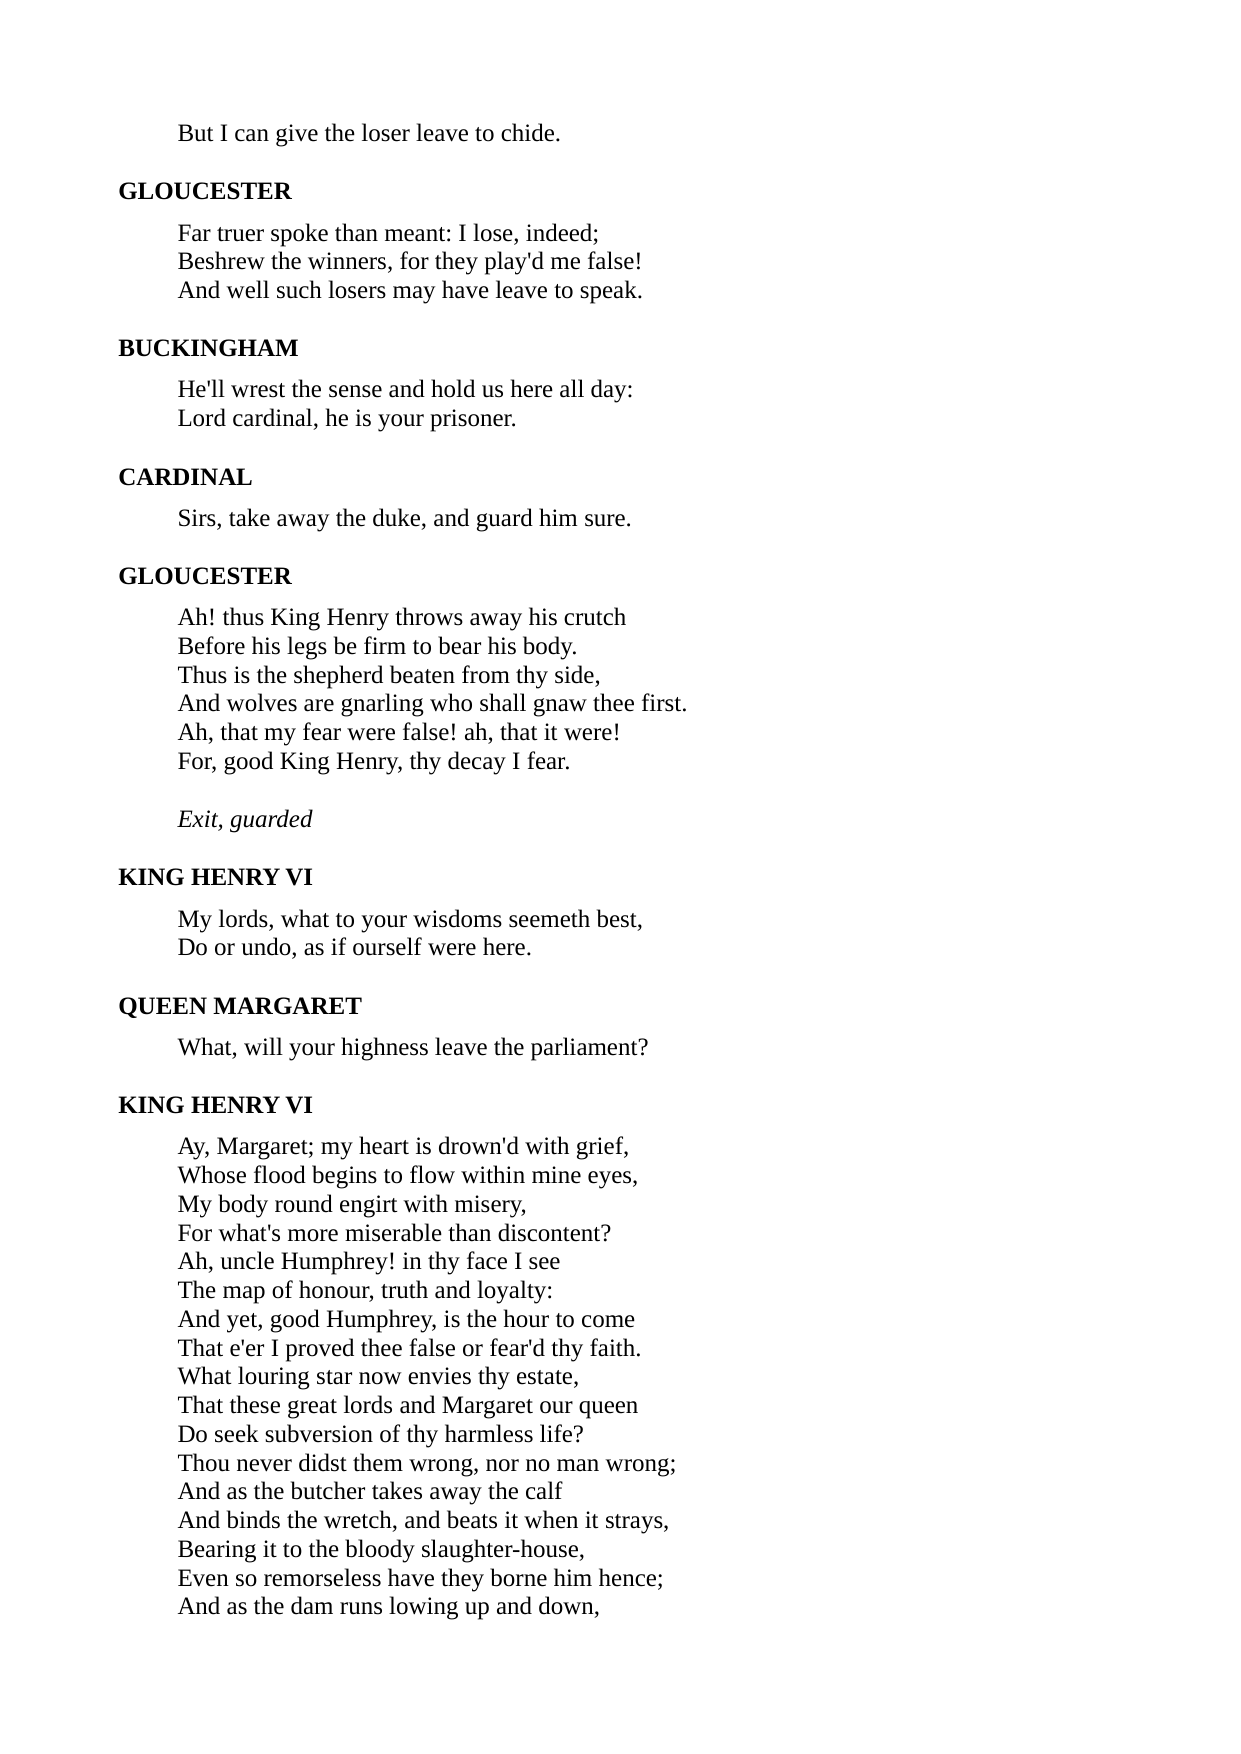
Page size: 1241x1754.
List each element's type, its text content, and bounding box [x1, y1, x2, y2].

text KING HENRY VI [118, 1090, 1122, 1119]
text GLOUCESTER [118, 561, 1122, 590]
text KING HENRY VI [118, 862, 1122, 891]
text Far truer spoke than meant: I lose, indeed; Beshrew the winners, for they play'd me false! And well such losers may have leave to speak. [177, 218, 1063, 304]
text Sirs, take away the duke, and guard him sure. [177, 503, 1063, 532]
text My lords, what to your wisdoms seemeth best, Do or undo, as if ourself were here. [177, 904, 1063, 961]
text GLOUCESTER [118, 176, 1122, 205]
text CARDINAL [118, 462, 1122, 490]
text Ah! thus King Henry throws away his crutch Before his legs be firm to bear his body. Thus is the shepherd beaten from thy side, And wolves are gnarling who shall gnaw thee first. Ah, that my fear were false! ah, that it were! For, good King Henry, thy decay I fear. [177, 602, 1063, 775]
text QUEEN MARGARET [118, 991, 1122, 1019]
text What, will your highness leave the parliament? [177, 1032, 1063, 1061]
text But I can give the loser leave to chide. [177, 118, 1063, 147]
text He'll wrest the sense and hold us here all day: Lord cardinal, he is your prisoner. [177, 374, 1063, 432]
text Ay, Margaret; my heart is drown'd with grief, Whose flood begins to flow within mine eyes, My body round engirt with misery, For what's more miserable than discontent? Ah, uncle Humphrey! in thy face I see The map of honour, truth and loyalty: And yet, good Humphrey, is the hour to come That e'er I proved thee false or fear'd thy faith. What louring star now envies thy estate, That these great lords and Margaret our queen Do seek subversion of thy harmless life? Thou never didst them wrong, nor no man wrong; And as the butcher takes away the calf And binds the wretch, and beats it when it strays, Bearing it to the bloody slaughter-house, Even so remorseless have they borne him hence; And as the dam runs lowing up and down, [177, 1131, 1063, 1620]
text BUCKINGHAM [118, 333, 1122, 362]
text Exit, guarded [177, 804, 1063, 833]
